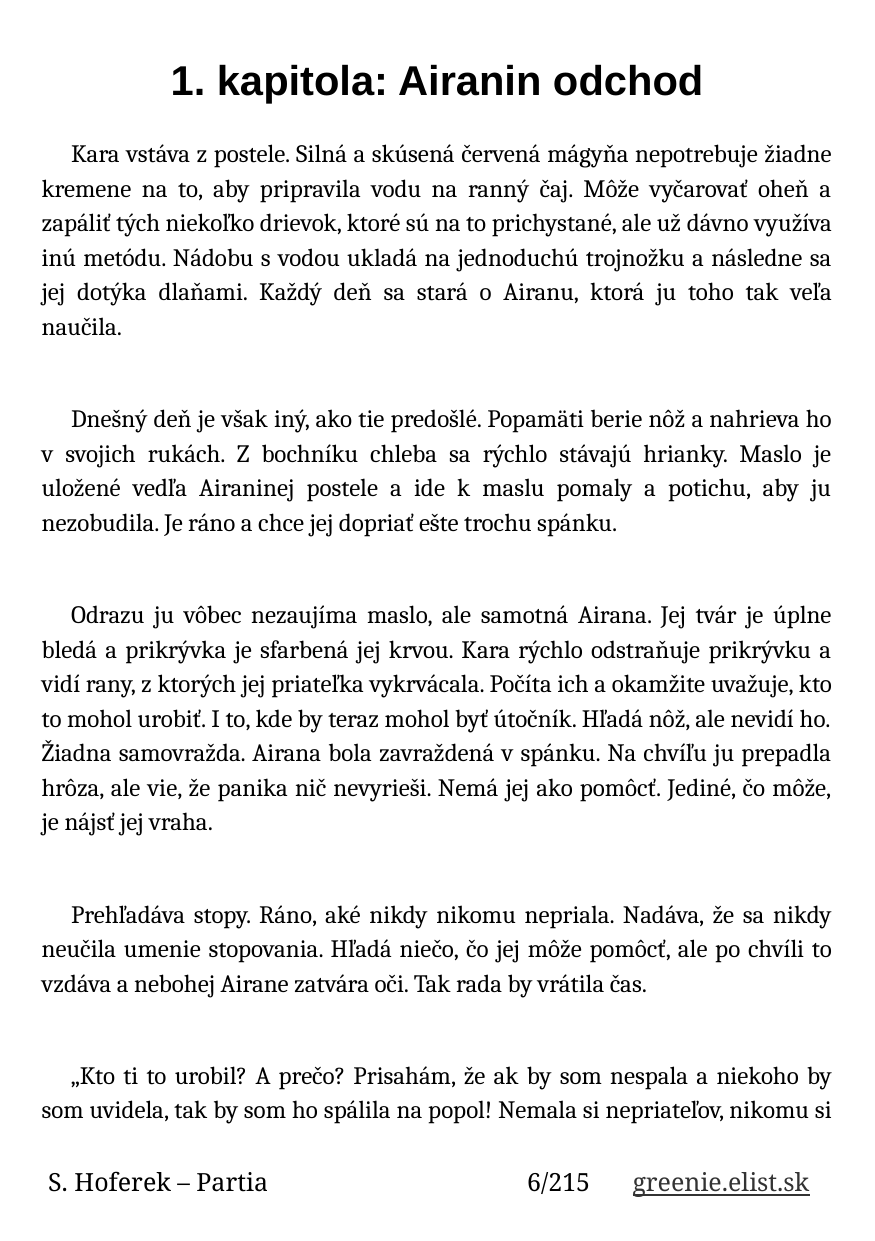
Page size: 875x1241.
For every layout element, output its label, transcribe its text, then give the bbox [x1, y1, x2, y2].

text Prehľadáva stopy. Ráno, aké nikdy nikomu nepriala. Nadáva, že sa nikdy neučila umenie stopovania. Hľadá niečo, čo jej môže pomôcť, ale po chvíli to vzdáva a nebohej Airane zatvára oči. Tak rada by vrátila čas. [41, 901, 833, 998]
text „Kto ti to urobil? A prečo? Prisahám, že ak by som nespala a niekoho by som uvidela, tak by som ho spálila na popol! Nemala si nepriateľov, nikomu si [41, 1062, 833, 1125]
text Odrazu ju vôbec nezaujíma maslo, ale samotná Airana. Jej tvár je úplne bledá a prikrývka je sfarbená jej krvou. Kara rýchlo odstraňuje prikrývku a vidí rany, z ktorých jej priateľka vykrvácala. Počíta ich a okamžite uvažuje, kto to mohol urobiť. I to, kde by teraz mohol byť útočník. Hľadá nôž, ale nevidí ho. Žiadna samovražda. Airana bola zavraždená v spánku. Na chvíľu ju prepadla hrôza, ale vie, že panika nič nevyrieši. Nemá jej ako pomôcť. Jediné, čo môže, je nájsť jej vraha. [41, 601, 833, 837]
text Kara vstáva z postele. Silná a skúsená červená mágyňa nepotrebuje žiadne kremene na to, aby pripravila vodu na ranný čaj. Môže vyčarovať oheň a zapáliť tých niekoľko drievok, ktoré sú na to prichystané, ale už dávno využíva inú metódu. Nádobu s vodou ukladá na jednoduchú trojnožku a následne sa jej dotýka dlaňami. Každý deň sa stará o Airanu, ktorá ju toho tak veľa naučila. [41, 140, 833, 341]
subtitle 1. kapitola: Airanin odchod [41, 56, 833, 104]
text Dnešný deň je však iný, ako tie predošlé. Popamäti berie nôž a nahrieva ho v svojich rukách. Z bochníku chleba sa rýchlo stávajú hrianky. Maslo je uložené vedľa Airaninej postele a ide k maslu pomaly a potichu, aby ju nezobudila. Je ráno a chce jej dopriať ešte trochu spánku. [41, 405, 833, 537]
